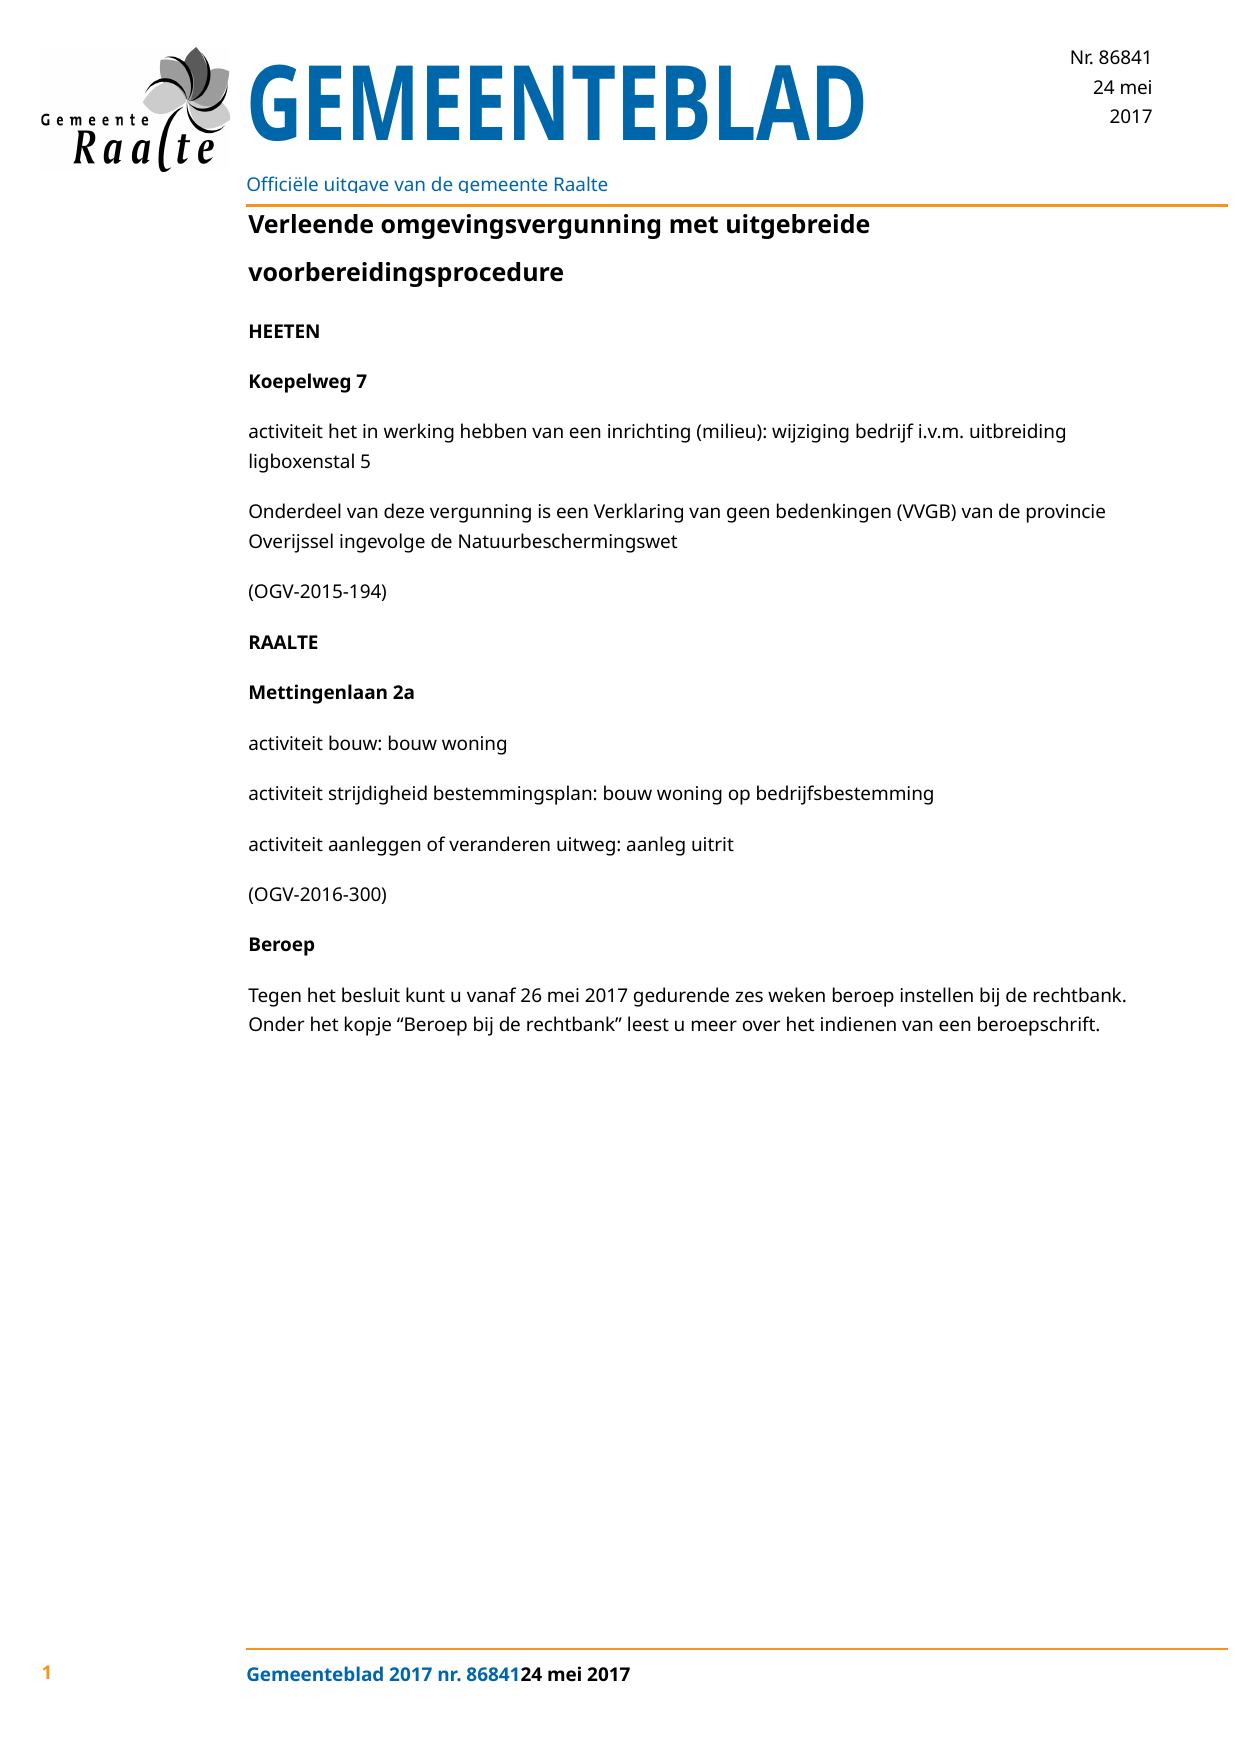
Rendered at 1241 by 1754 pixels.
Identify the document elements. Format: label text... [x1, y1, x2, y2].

text Onderdeel van deze vergunning is een Verklaring van geen bedenkingen (VVGB) van de provincie Overijssel ingevolge de Natuurbeschermingswet [248, 499, 1152, 554]
text Verleende omgevingsvergunning met uitgebreide voorbereidingsprocedure [248, 207, 1152, 288]
text RAALTE [248, 629, 1152, 655]
text activiteit aanleggen of veranderen uitweg: aanleg uitrit [248, 831, 1152, 857]
text Mettingenlaan 2a [248, 679, 1152, 705]
text (OGV-2015-194) [248, 579, 1152, 604]
picture [41, 47, 231, 172]
text activiteit het in werking hebben van een inrichting (milieu): wijziging bedrijf i.v.m. uitbreiding ligboxenstal 5 [248, 419, 1152, 474]
text Beroep [248, 932, 1152, 957]
text Koepelweg 7 [248, 368, 1152, 394]
text HEETEN [248, 318, 1152, 344]
text activiteit bouw: bouw woning [248, 730, 1152, 756]
text (OGV-2016-300) [248, 881, 1152, 907]
text activiteit strijdigheid bestemmingsplan: bouw woning op bedrijfsbestemming [248, 780, 1152, 806]
text Tegen het besluit kunt u vanaf 26 mei 2017 gedurende zes weken beroep instellen bij de rechtbank. Onder het kopje “Beroep bij de rechtbank” leest u meer over het indienen van een beroepschrift. [248, 982, 1152, 1037]
